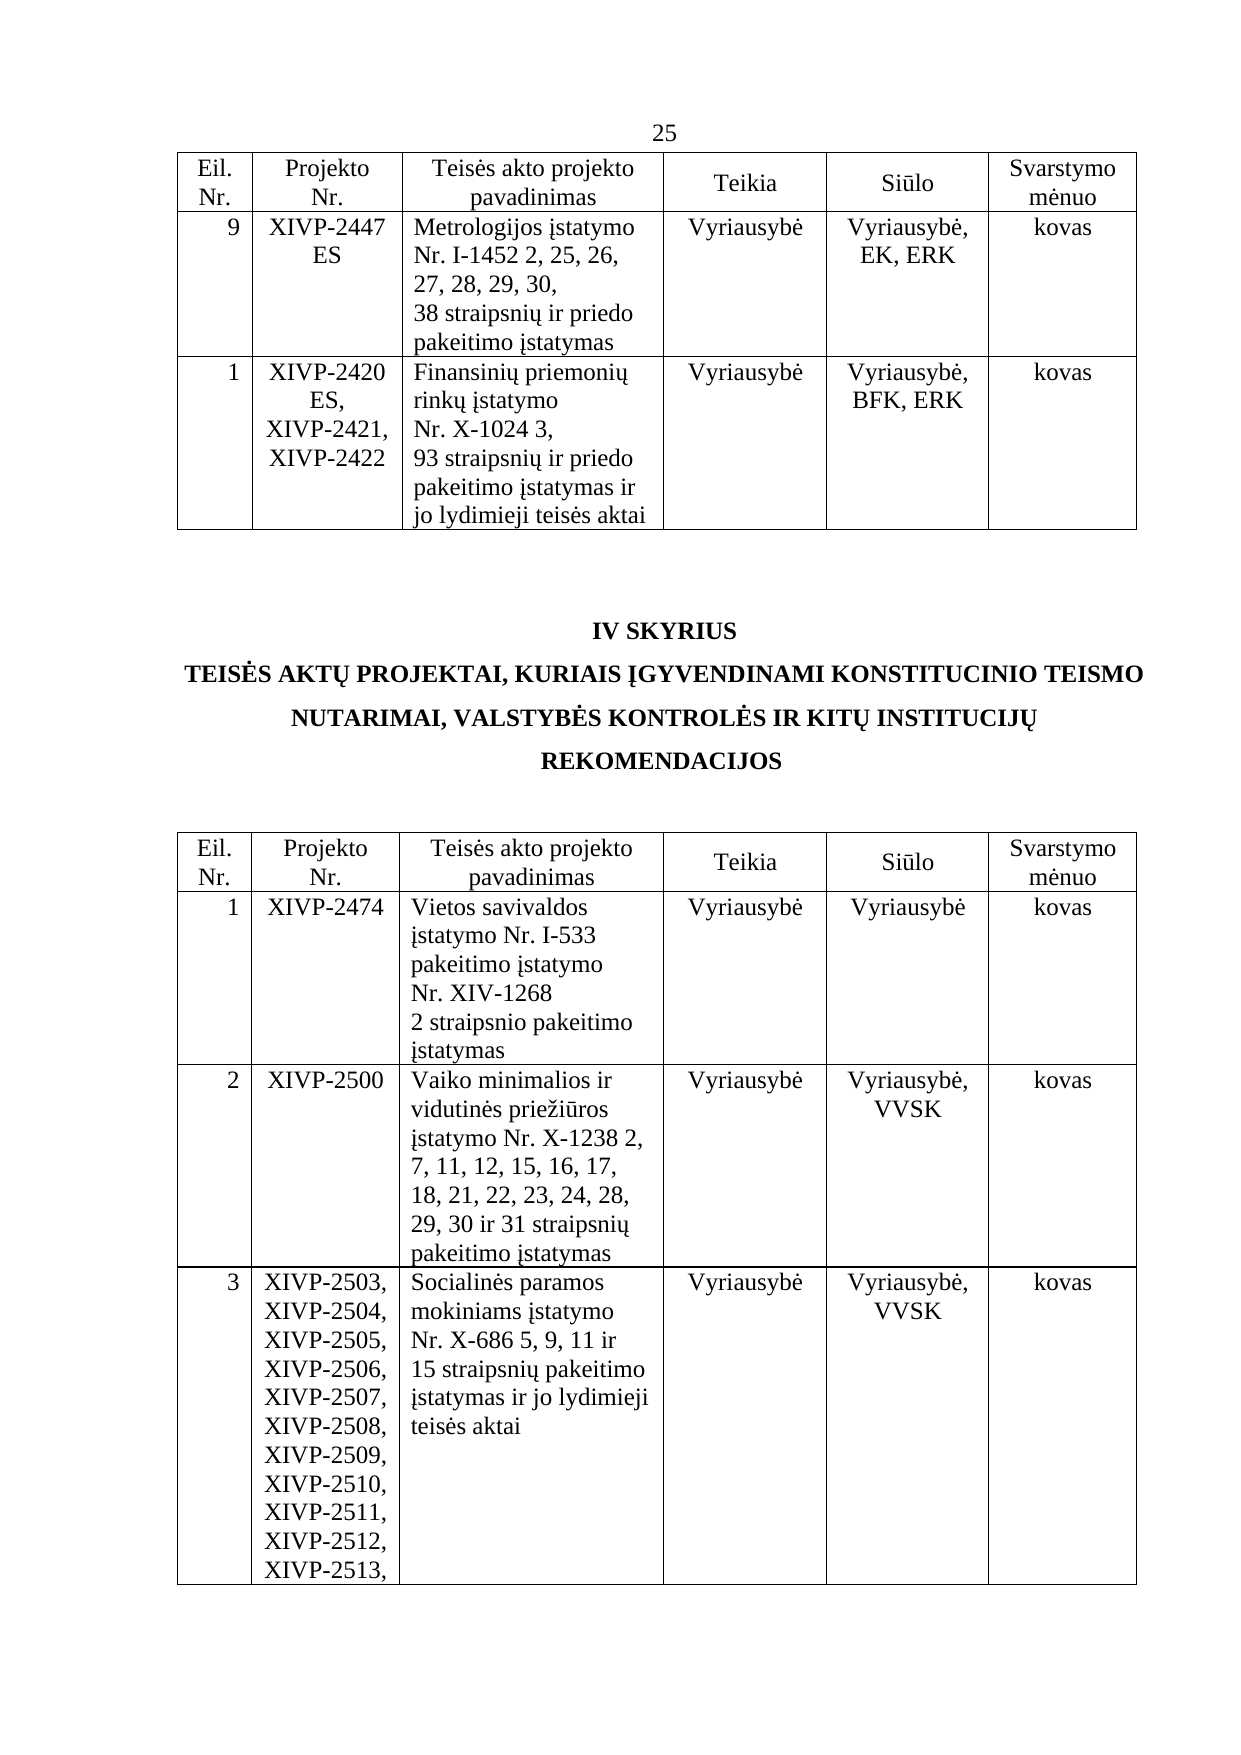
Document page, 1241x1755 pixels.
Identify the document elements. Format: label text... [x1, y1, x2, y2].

table_header Svarstymo mėnuo [989, 833, 1136, 891]
table_cell Vyriausybė, EK, ERK [827, 212, 988, 356]
table_cell 3. [178, 1268, 251, 1584]
table_header Projekto Nr. [252, 833, 399, 891]
table_cell XIVP-2420 ES, XIVP-2421, XIVP-2422 [253, 357, 402, 529]
table_cell XIVP-2447 ES [253, 212, 402, 356]
table_cell 9. [178, 212, 252, 356]
table_header Siūlo [827, 153, 988, 211]
table_header Teikia [664, 833, 826, 891]
table_header Projekto Nr. [253, 153, 402, 211]
table_cell Vyriausybė, VVSK [827, 1065, 988, 1266]
table_cell Metrologijos įstatymo Nr. I-1452 2, 25, 26, 27, 28, 29, 30, 38 straipsnių ir priedo pakeitimo įstatymas [403, 212, 663, 356]
table_cell Finansinių priemonių rinkų įstatymo Nr. X-1024 3, 93 straipsnių ir priedo pakeitimo įstatymas ir jo lydimieji teisės aktai [403, 357, 663, 529]
table_header Eil. Nr. [178, 833, 251, 891]
table_header Teisės akto projekto pavadinimas [403, 153, 663, 211]
table_cell Vyriausybė [664, 357, 826, 529]
text TEISĖS AKTŲ PROJEKTAI, KURIAIS ĮGYVENDINAMI KONSTITUCINIO TEISMO NUTARIMAI, VALSTYBĖS KONTROLĖS IR KITŲ INSTITUCIJŲ REKOMENDACIJOS [177, 659, 1152, 774]
table_cell kovas [989, 892, 1136, 1064]
table_cell kovas [989, 1065, 1136, 1266]
table_cell Vyriausybė, BFK, ERK [827, 357, 988, 529]
table_cell Vyriausybė [664, 212, 826, 356]
table_cell Socialinės paramos mokiniams įstatymo Nr. X-686 5, 9, 11 ir 15 straipsnių pakeitimo įstatymas ir jo lydimieji teisės aktai [400, 1268, 663, 1584]
table_header Teisės akto projekto pavadinimas [400, 833, 663, 891]
table_cell Vyriausybė [664, 892, 826, 1064]
table_cell XIVP-2474 [252, 892, 399, 1064]
table_cell XIVP-2500 [252, 1065, 399, 1266]
table_cell kovas [989, 357, 1136, 529]
table_header Svarstymo mėnuo [989, 153, 1136, 211]
table_cell Vyriausybė [664, 1268, 826, 1584]
table_cell Vyriausybė [664, 1065, 826, 1266]
table_header Teikia [664, 153, 826, 211]
table_header Eil. Nr. [178, 153, 252, 211]
table_cell Vyriausybė, VVSK [827, 1268, 988, 1584]
table_cell 2. [178, 1065, 251, 1266]
text IV SKYRIUS [177, 616, 1152, 645]
table_cell 1. [178, 892, 251, 1064]
table_cell kovas [989, 1268, 1136, 1584]
table_header Siūlo [827, 833, 988, 891]
table_cell Vyriausybė [827, 892, 988, 1064]
table_cell kovas [989, 212, 1136, 356]
table_cell 10. [178, 357, 252, 529]
